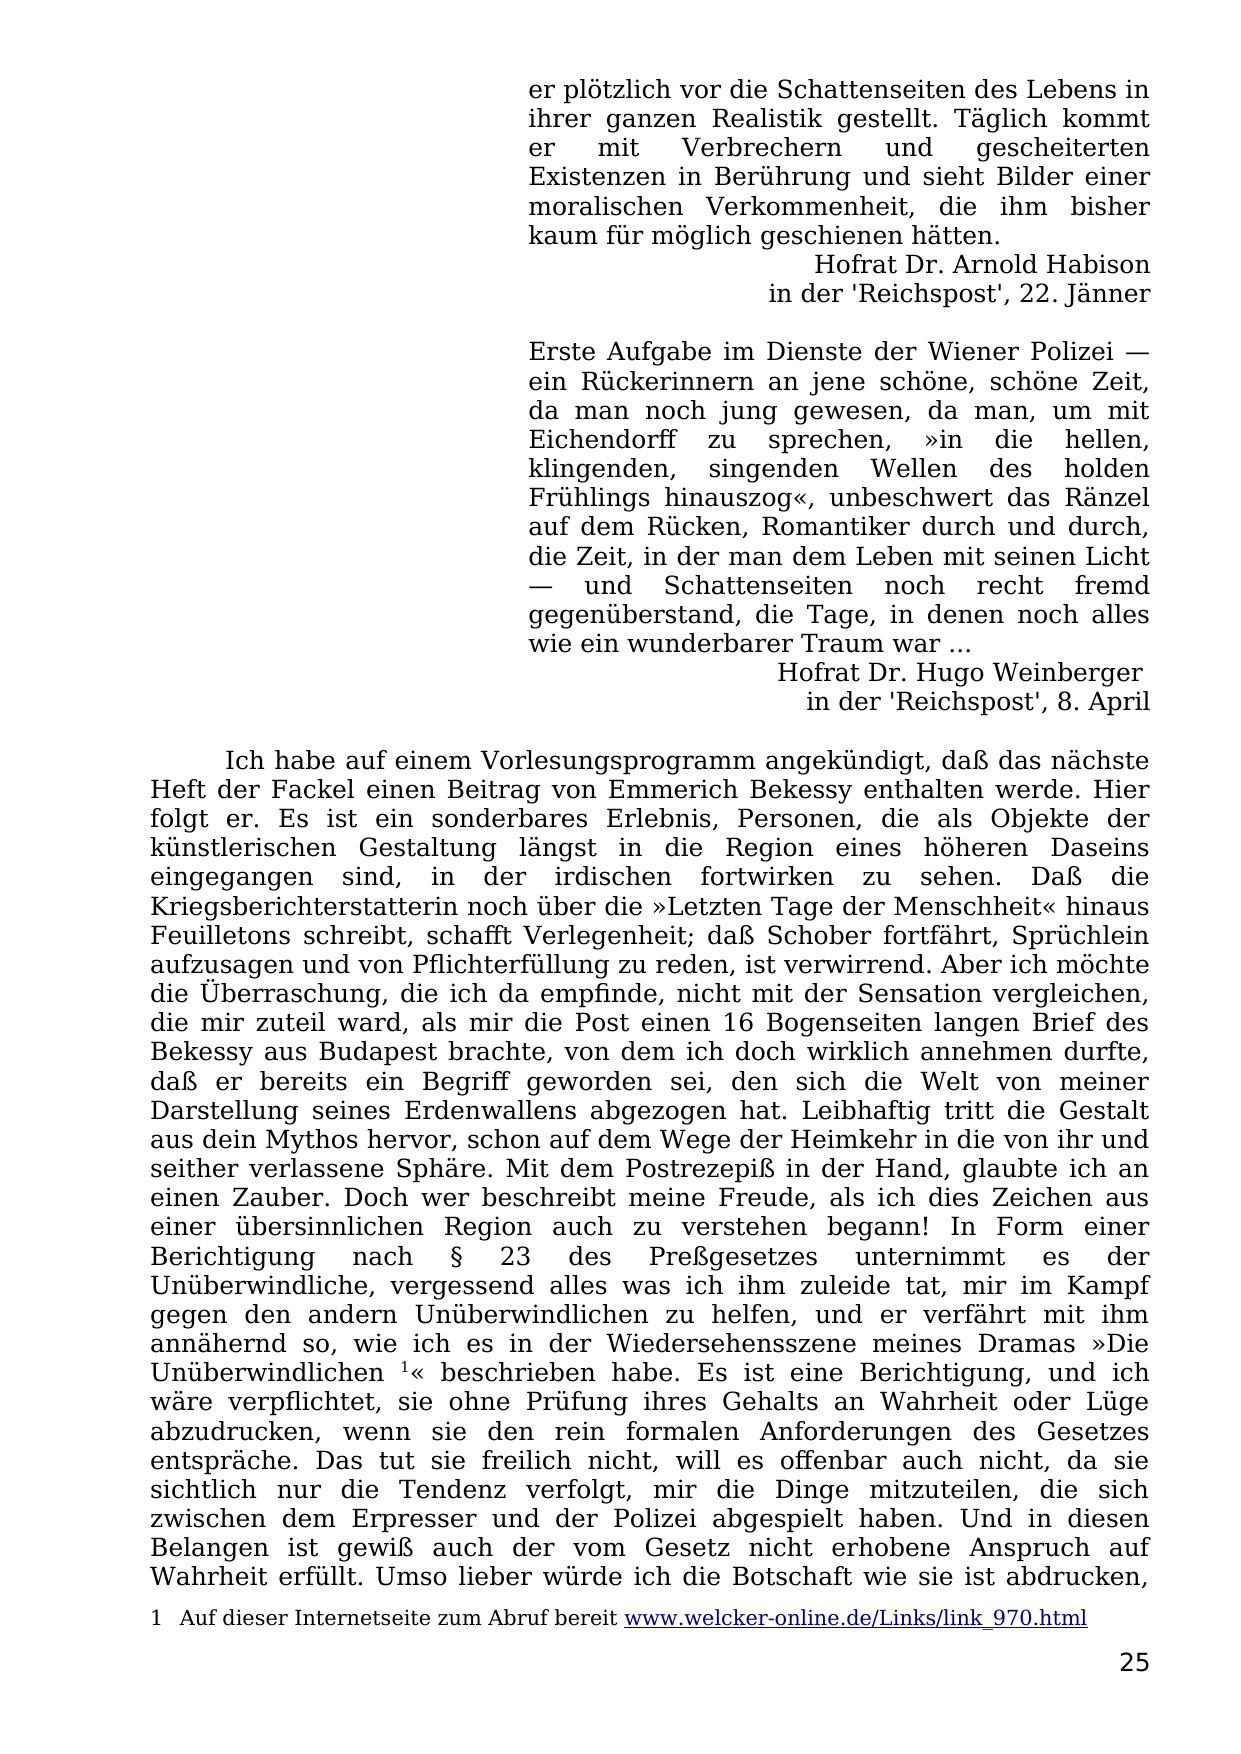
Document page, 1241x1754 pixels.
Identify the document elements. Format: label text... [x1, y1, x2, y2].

text Erste Aufgabe im Dienste der Wiener Polizei — ein Rückerinnern an jene schöne, schöne Zeit, da man noch jung gewesen, da man, um mit Eichendorff zu sprechen, »in die hellen, klingenden, singenden Wellen des holden Frühlings hinauszog«, unbeschwert das Ränzel auf dem Rücken, Romantiker durch und durch, die Zeit, in der man dem Leben mit seinen Licht— und Schattenseiten noch recht fremd gegenüberstand, die Tage, in denen noch alles wie ein wunderbarer Traum war ... [528, 337, 1151, 658]
text Ich habe auf einem Vorlesungsprogramm angekündigt, daß das nächste Heft der Fackel einen Beitrag von Emmerich Bekessy enthalten werde. Hier folgt er. Es ist ein sonderbares Erlebnis, Personen, die als Objekte der künstlerischen Gestaltung längst in die Region eines höheren Daseins eingegangen sind, in der irdischen fortwirken zu sehen. Daß die Kriegsberichterstatterin noch über die »Letzten Tage der Menschheit« hinaus Feuilletons schreibt, schafft Verlegenheit; daß Schober fortfährt, Sprüchlein aufzusagen und von Pflichterfüllung zu reden, ist verwirrend. Aber ich möchte die Überraschung, die ich da empfinde, nicht mit der Sensation vergleichen, die mir zuteil ward, als mir die Post einen 16 Bogenseiten langen Brief des Bekessy aus Budapest brachte, von dem ich doch wirklich annehmen durfte, daß er bereits ein Begriff geworden sei, den sich die Welt von meiner Darstellung seines Erdenwallens abgezogen hat. Leibhaftig tritt die Gestalt aus dein Mythos hervor, schon auf dem Wege der Heimkehr in die von ihr und seither verlassene Sphäre. Mit dem Postrezepiß in der Hand, glaubte ich an einen Zauber. Doch wer beschreibt meine Freude, als ich dies Zeichen aus einer übersinnlichen Region auch zu verstehen begann! In Form einer Berichtigung nach § 23 des Preßgesetzes unternimmt es der Unüberwindliche, vergessend alles was ich ihm zuleide tat, mir im Kampf gegen den andern Unüberwindlichen zu helfen, und er verfährt mit ihm annähernd so, wie ich es in der Wiedersehensszene meines Dramas »Die Unüberwindlichen « beschrieben habe. Es ist eine Berichtigung, und ich wäre verpflichtet, sie ohne Prüfung ihres Gehalts an Wahrheit oder Lüge abzudrucken, wenn sie den rein formalen Anforderungen des Gesetzes entspräche. Das tut sie freilich nicht, will es offenbar auch nicht, da sie sichtlich nur die Tendenz verfolgt, mir die Dinge mitzuteilen, die sich zwischen dem Erpresser und der Polizei abgespielt haben. Und in diesen Belangen ist gewiß auch der vom Gesetz nicht erhobene Anspruch auf Wahrheit erfüllt. Umso lieber würde ich die Botschaft wie sie ist abdrucken, [150, 746, 1151, 1592]
text er plötzlich vor die Schattenseiten des Lebens in ihrer ganzen Realistik gestellt. Täglich kommt er mit Verbrechern und gescheiterten Existenzen in Berührung und sieht Bilder einer moralischen Verkommenheit, die ihm bisher kaum für möglich geschienen hätten. [528, 75, 1151, 250]
text in der 'Reichspost', 8. April [528, 687, 1151, 717]
text Hofrat Dr. Hugo Weinberger [528, 658, 1151, 687]
text Auf dieser Internetseite zum Abruf bereit www.welcker-online.de/Links/link_970.html [150, 1606, 1151, 1631]
text Hofrat Dr. Arnold Habison [528, 250, 1151, 279]
text in der 'Reichspost', 22. Jänner [528, 279, 1151, 308]
